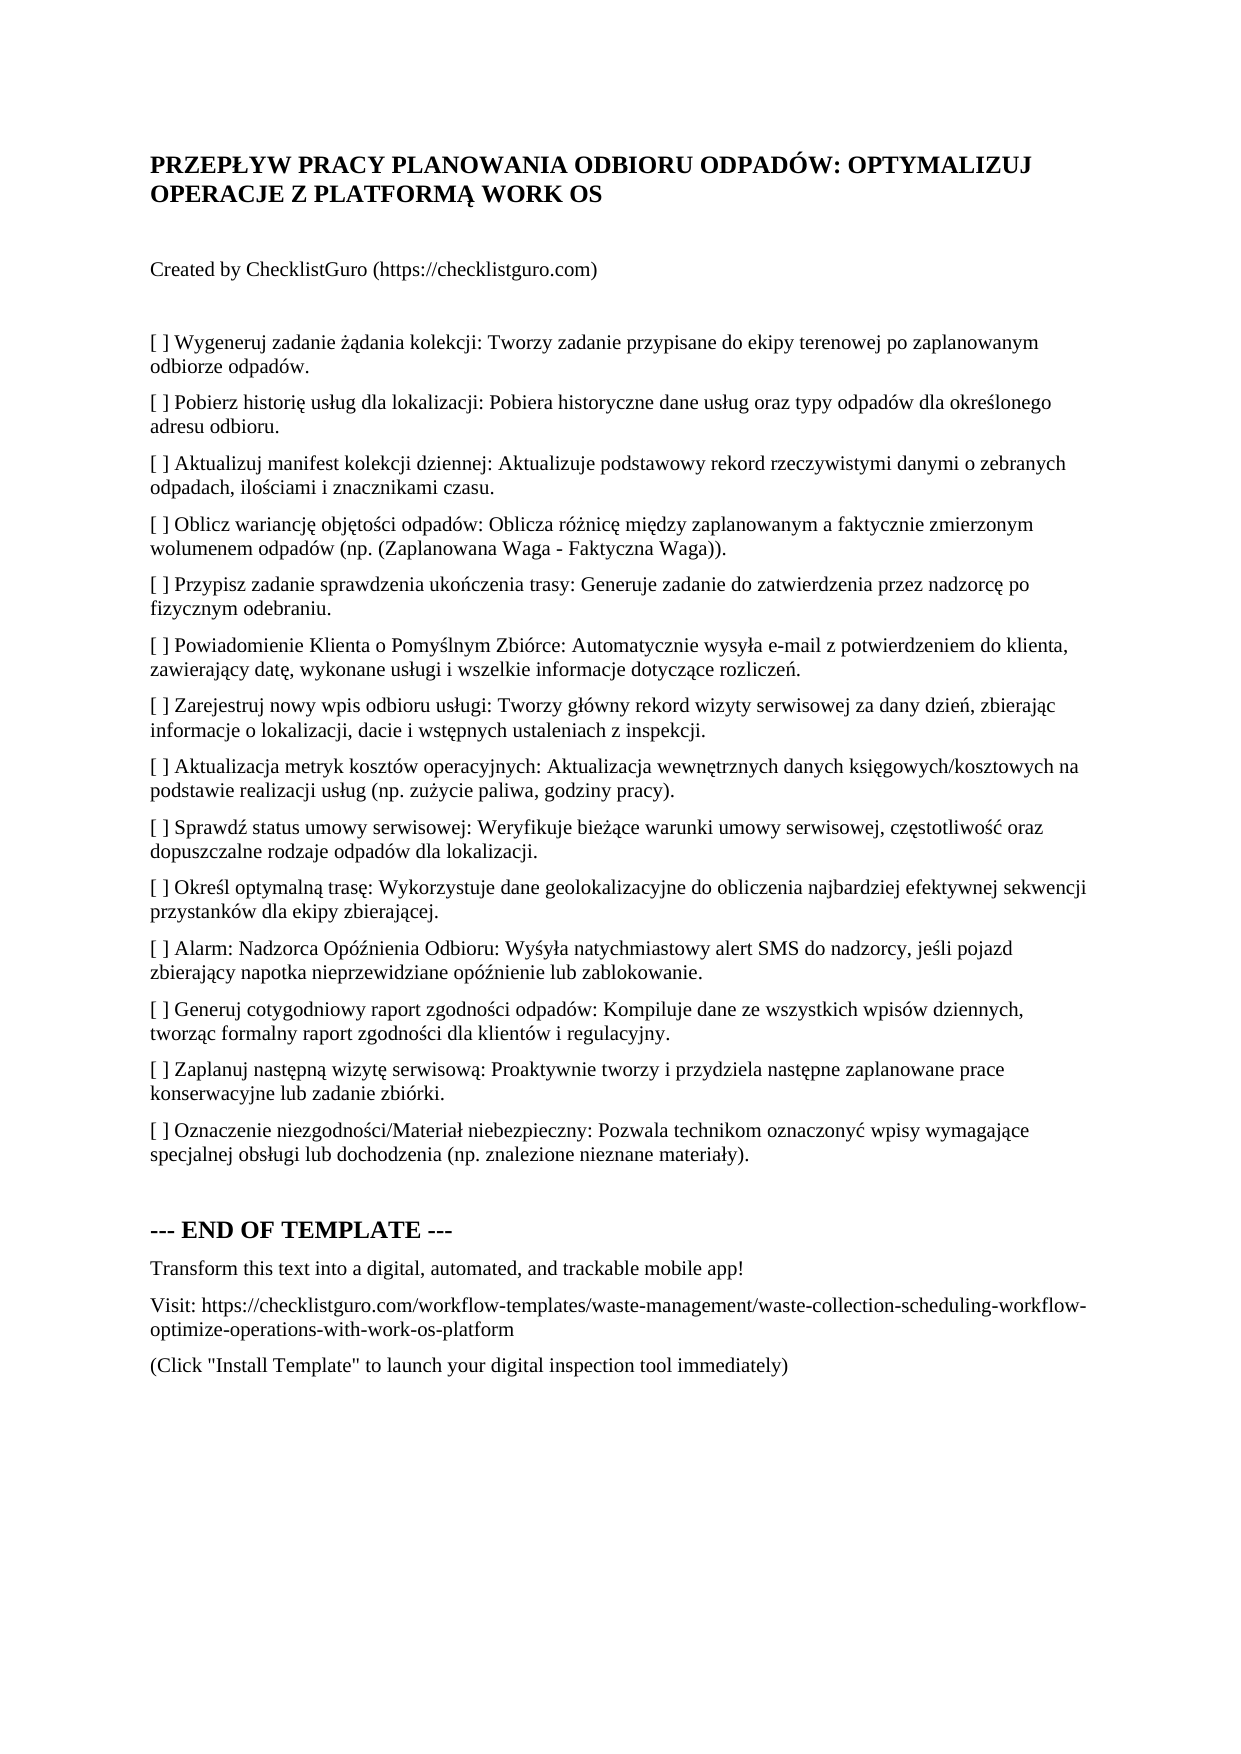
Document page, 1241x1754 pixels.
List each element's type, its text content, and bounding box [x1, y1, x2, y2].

text [ ] Wygeneruj zadanie żądania kolekcji: Tworzy zadanie przypisane do ekipy terenowej po zaplanowanym odbiorze odpadów. [150, 330, 1090, 378]
text --- END OF TEMPLATE --- [150, 1215, 1090, 1244]
text [ ] Alarm: Nadzorca Opóźnienia Odbioru: Wyśyła natychmiastowy alert SMS do nadzorcy, jeśli pojazd zbierający napotka nieprzewidziane opóźnienie lub zablokowanie. [150, 936, 1090, 984]
text [ ] Oblicz wariancję objętości odpadów: Oblicza różnicę między zaplanowanym a faktycznie zmierzonym wolumenem odpadów (np. (Zaplanowana Waga - Faktyczna Waga)). [150, 512, 1090, 560]
text (Click "Install Template" to launch your digital inspection tool immediately) [150, 1353, 1090, 1377]
text Visit: https://checklistguro.com/workflow-templates/waste-management/waste-collection-scheduling-workflow-optimize-operations-with-work-os-platform [150, 1293, 1090, 1341]
text [ ] Zaplanuj następną wizytę serwisową: Proaktywnie tworzy i przydziela następne zaplanowane prace konserwacyjne lub zadanie zbiórki. [150, 1057, 1090, 1105]
text Transform this text into a digital, automated, and trackable mobile app! [150, 1256, 1090, 1280]
text [ ] Zarejestruj nowy wpis odbioru usługi: Tworzy główny rekord wizyty serwisowej za dany dzień, zbierając informacje o lokalizacji, dacie i wstępnych ustaleniach z inspekcji. [150, 693, 1090, 742]
text [ ] Pobierz historię usług dla lokalizacji: Pobiera historyczne dane usług oraz typy odpadów dla określonego adresu odbioru. [150, 390, 1090, 438]
text [ ] Powiadomienie Klienta o Pomyślnym Zbiórce: Automatycznie wysyła e-mail z potwierdzeniem do klienta, zawierający datę, wykonane usługi i wszelkie informacje dotyczące rozliczeń. [150, 633, 1090, 681]
text [ ] Generuj cotygodniowy raport zgodności odpadów: Kompiluje dane ze wszystkich wpisów dziennych, tworząc formalny raport zgodności dla klientów i regulacyjny. [150, 997, 1090, 1045]
text [ ] Oznaczenie niezgodności/Materiał niebezpieczny: Pozwala technikom oznaczonyć wpisy wymagające specjalnej obsługi lub dochodzenia (np. znalezione nieznane materiały). [150, 1118, 1090, 1166]
text [ ] Aktualizacja metryk kosztów operacyjnych: Aktualizacja wewnętrznych danych księgowych/kosztowych na podstawie realizacji usług (np. zużycie paliwa, godziny pracy). [150, 754, 1090, 802]
text Created by ChecklistGuro (https://checklistguro.com) [150, 257, 1090, 281]
text [ ] Przypisz zadanie sprawdzenia ukończenia trasy: Generuje zadanie do zatwierdzenia przez nadzorcę po fizycznym odebraniu. [150, 572, 1090, 620]
text [ ] Określ optymalną trasę: Wykorzystuje dane geolokalizacyjne do obliczenia najbardziej efektywnej sekwencji przystanków dla ekipy zbierającej. [150, 875, 1090, 923]
text PRZEPŁYW PRACY PLANOWANIA ODBIORU ODPADÓW: OPTYMALIZUJ OPERACJE Z PLATFORMĄ WORK OS [150, 150, 1090, 207]
text [ ] Aktualizuj manifest kolekcji dziennej: Aktualizuje podstawowy rekord rzeczywistymi danymi o zebranych odpadach, ilościami i znacznikami czasu. [150, 451, 1090, 499]
text [ ] Sprawdź status umowy serwisowej: Weryfikuje bieżące warunki umowy serwisowej, częstotliwość oraz dopuszczalne rodzaje odpadów dla lokalizacji. [150, 815, 1090, 863]
